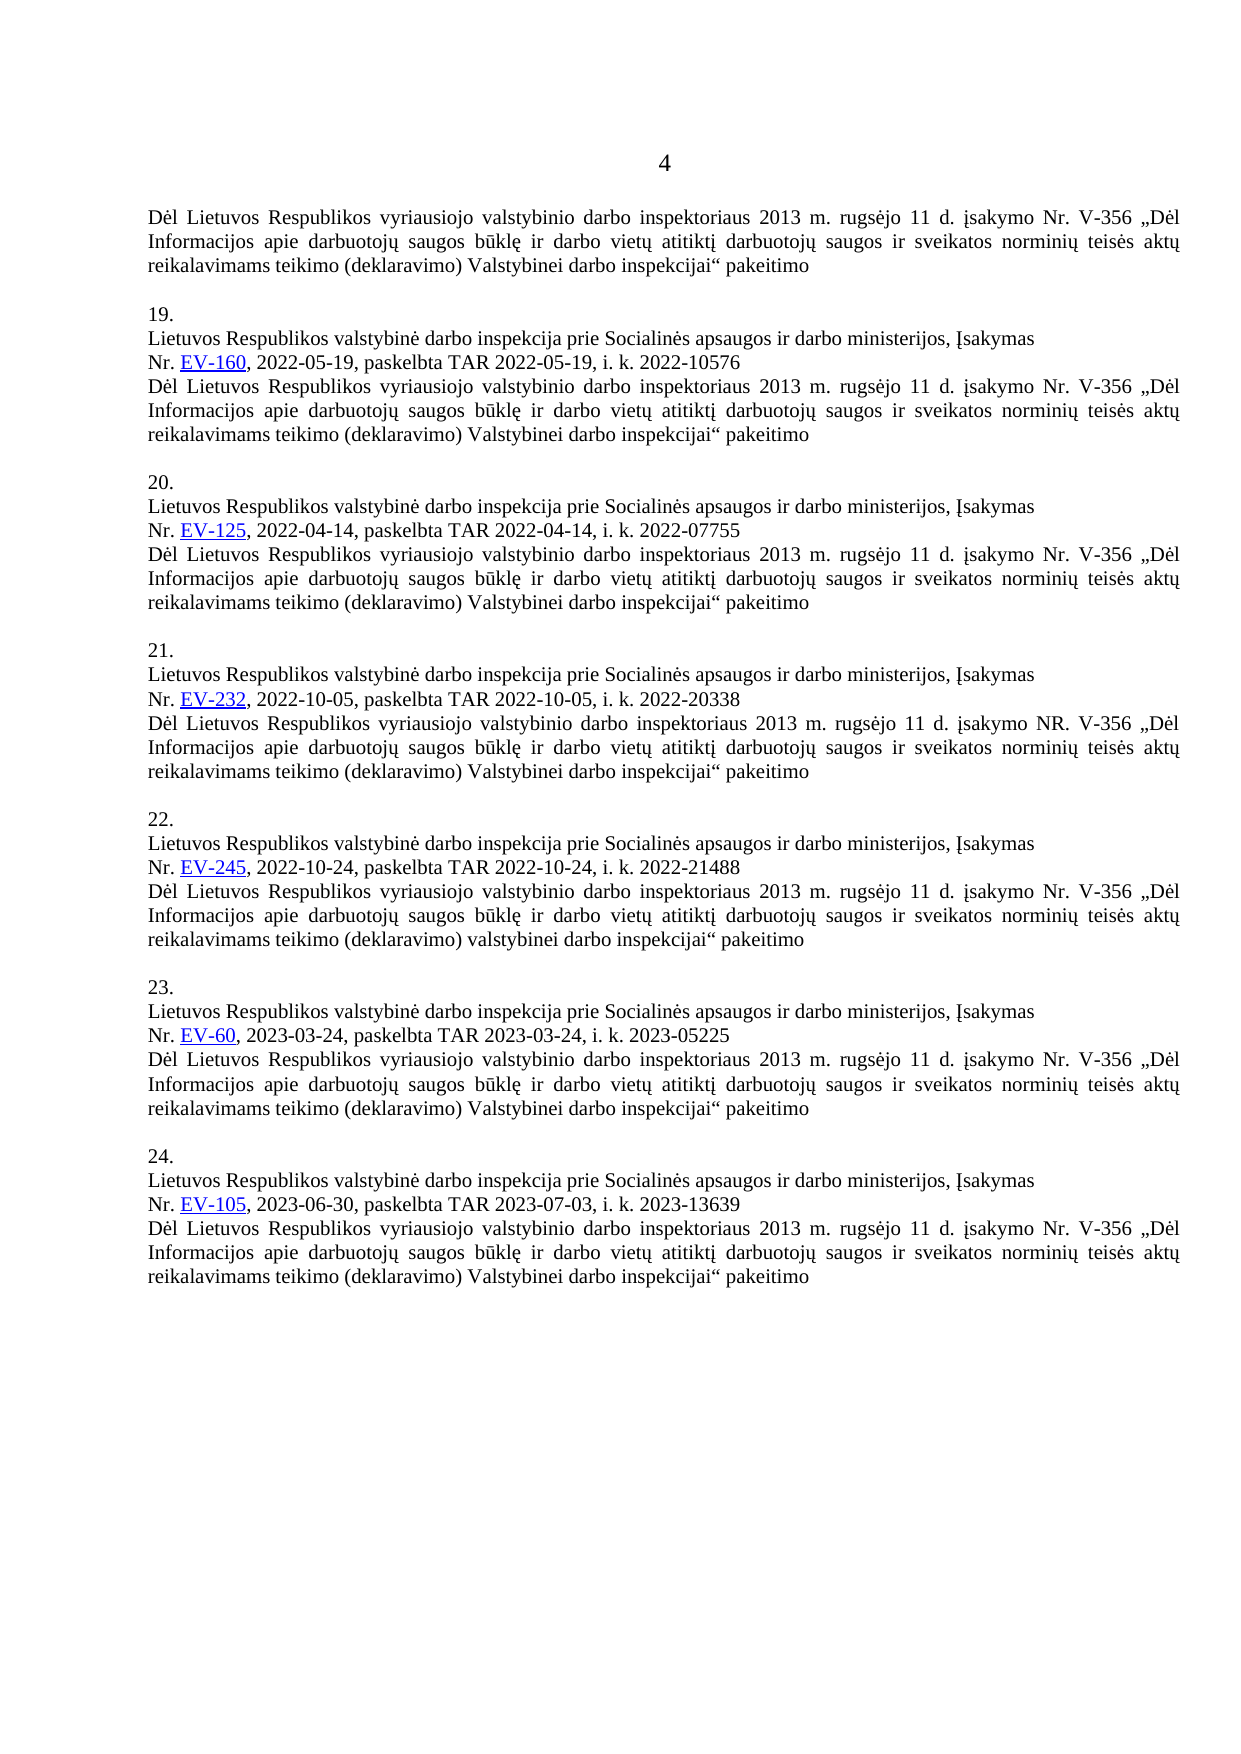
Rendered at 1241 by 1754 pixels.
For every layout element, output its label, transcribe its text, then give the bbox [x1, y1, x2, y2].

text Dėl Lietuvos Respublikos vyriausiojo valstybinio darbo inspektoriaus 2013 m. rugsėjo 11 d. įsakymo Nr. V-356 „Dėl Informacijos apie darbuotojų saugos būklę ir darbo vietų atitiktį darbuotojų saugos ir sveikatos norminių teisės aktų reikalavimams teikimo (deklaravimo) Valstybinei darbo inspekcijai“ pakeitimo [148, 1216, 1181, 1288]
text 19. [148, 301, 1181, 326]
text Nr. EV-245, 2022-10-24, paskelbta TAR 2022-10-24, i. k. 2022-21488 [148, 855, 1181, 879]
text Lietuvos Respublikos valstybinė darbo inspekcija prie Socialinės apsaugos ir darbo ministerijos, Įsakymas [148, 1168, 1181, 1192]
text Lietuvos Respublikos valstybinė darbo inspekcija prie Socialinės apsaugos ir darbo ministerijos, Įsakymas [148, 831, 1181, 855]
text Nr. EV-232, 2022-10-05, paskelbta TAR 2022-10-05, i. k. 2022-20338 [148, 686, 1181, 711]
text Lietuvos Respublikos valstybinė darbo inspekcija prie Socialinės apsaugos ir darbo ministerijos, Įsakymas [148, 326, 1181, 349]
text Dėl Lietuvos Respublikos vyriausiojo valstybinio darbo inspektoriaus 2013 m. rugsėjo 11 d. įsakymo Nr. V-356 „Dėl Informacijos apie darbuotojų saugos būklę ir darbo vietų atitiktį darbuotojų saugos ir sveikatos norminių teisės aktų reikalavimams teikimo (deklaravimo) Valstybinei darbo inspekcijai“ pakeitimo [148, 1047, 1181, 1119]
text Nr. EV-160, 2022-05-19, paskelbta TAR 2022-05-19, i. k. 2022-10576 [148, 349, 1181, 374]
text 23. [148, 975, 1181, 999]
text 21. [148, 638, 1181, 662]
text Nr. EV-105, 2023-06-30, paskelbta TAR 2023-07-03, i. k. 2023-13639 [148, 1192, 1181, 1216]
text Lietuvos Respublikos valstybinė darbo inspekcija prie Socialinės apsaugos ir darbo ministerijos, Įsakymas [148, 662, 1181, 686]
text Nr. EV-60, 2023-03-24, paskelbta TAR 2023-03-24, i. k. 2023-05225 [148, 1023, 1181, 1047]
text Dėl Lietuvos Respublikos vyriausiojo valstybinio darbo inspektoriaus 2013 m. rugsėjo 11 d. įsakymo Nr. V-356 „Dėl Informacijos apie darbuotojų saugos būklę ir darbo vietų atitiktį darbuotojų saugos ir sveikatos norminių teisės aktų reikalavimams teikimo (deklaravimo) Valstybinei darbo inspekcijai“ pakeitimo [148, 542, 1181, 614]
text Dėl Lietuvos Respublikos vyriausiojo valstybinio darbo inspektoriaus 2013 m. rugsėjo 11 d. įsakymo Nr. V-356 „Dėl Informacijos apie darbuotojų saugos būklę ir darbo vietų atitiktį darbuotojų saugos ir sveikatos norminių teisės aktų reikalavimams teikimo (deklaravimo) valstybinei darbo inspekcijai“ pakeitimo [148, 879, 1181, 951]
text Dėl Lietuvos Respublikos vyriausiojo valstybinio darbo inspektoriaus 2013 m. rugsėjo 11 d. įsakymo Nr. V-356 „Dėl Informacijos apie darbuotojų saugos būklę ir darbo vietų atitiktį darbuotojų saugos ir sveikatos norminių teisės aktų reikalavimams teikimo (deklaravimo) Valstybinei darbo inspekcijai“ pakeitimo [148, 205, 1181, 277]
text Lietuvos Respublikos valstybinė darbo inspekcija prie Socialinės apsaugos ir darbo ministerijos, Įsakymas [148, 999, 1181, 1023]
text Nr. EV-125, 2022-04-14, paskelbta TAR 2022-04-14, i. k. 2022-07755 [148, 518, 1181, 542]
text Lietuvos Respublikos valstybinė darbo inspekcija prie Socialinės apsaugos ir darbo ministerijos, Įsakymas [148, 494, 1181, 518]
text Dėl Lietuvos Respublikos vyriausiojo valstybinio darbo inspektoriaus 2013 m. rugsėjo 11 d. įsakymo Nr. V-356 „Dėl Informacijos apie darbuotojų saugos būklę ir darbo vietų atitiktį darbuotojų saugos ir sveikatos norminių teisės aktų reikalavimams teikimo (deklaravimo) Valstybinei darbo inspekcijai“ pakeitimo [148, 374, 1181, 446]
text 24. [148, 1144, 1181, 1168]
text Dėl Lietuvos Respublikos vyriausiojo valstybinio darbo inspektoriaus 2013 m. rugsėjo 11 d. įsakymo NR. V-356 „Dėl Informacijos apie darbuotojų saugos būklę ir darbo vietų atitiktį darbuotojų saugos ir sveikatos norminių teisės aktų reikalavimams teikimo (deklaravimo) Valstybinei darbo inspekcijai“ pakeitimo [148, 711, 1181, 783]
text 22. [148, 807, 1181, 831]
text 20. [148, 470, 1181, 494]
